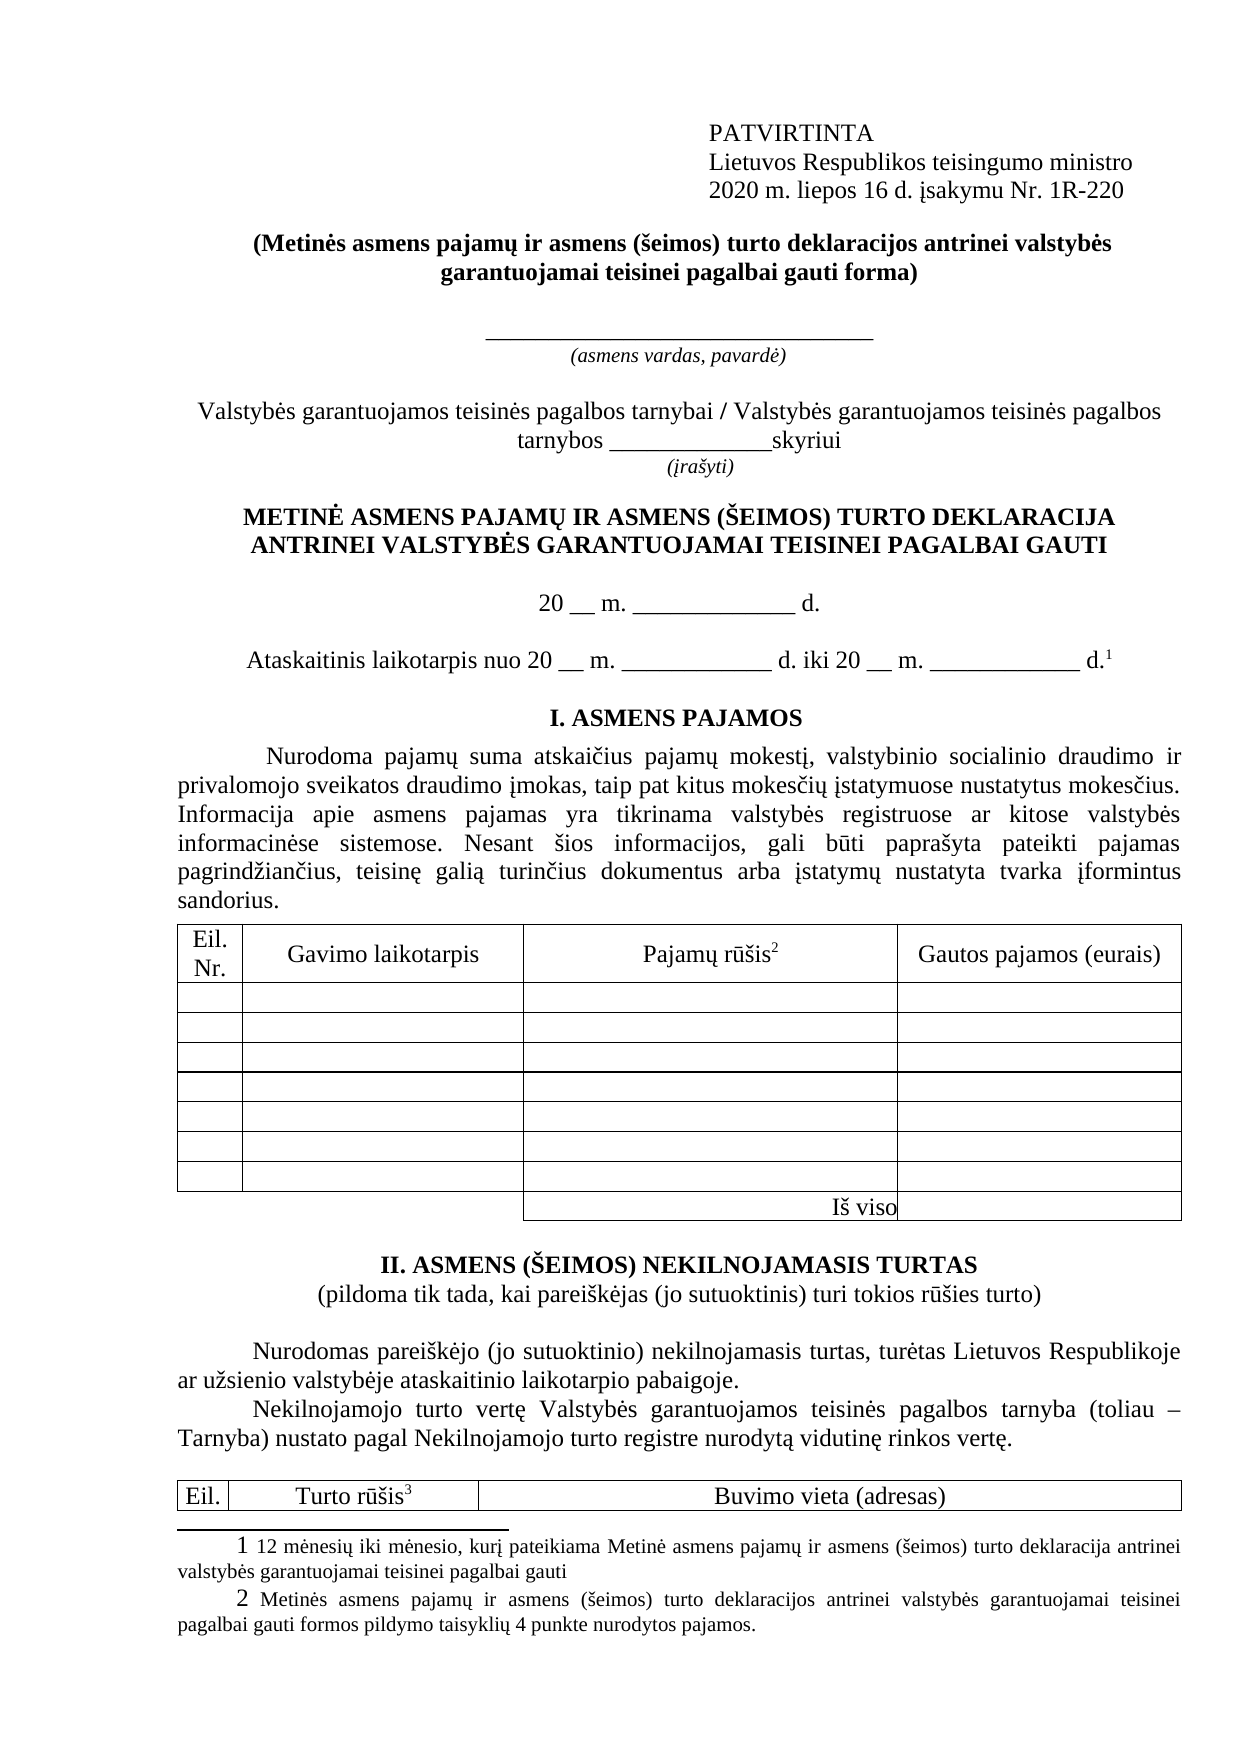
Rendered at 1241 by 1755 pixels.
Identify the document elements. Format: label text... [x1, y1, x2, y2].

table_cell [898, 1102, 1181, 1131]
text (asmens vardas, pavardė) [177, 343, 1181, 367]
table_cell [898, 1162, 1181, 1191]
table_cell [898, 1013, 1181, 1042]
table_cell [524, 983, 897, 1012]
table_header Buvimo vieta (adresas) [479, 1481, 1181, 1510]
text PATVIRTINTA [709, 118, 1181, 147]
table_cell [243, 1043, 523, 1071]
table_cell [524, 1132, 897, 1161]
table_cell [178, 1132, 242, 1161]
table_cell [898, 983, 1181, 1012]
table_cell [243, 1162, 523, 1191]
text Nekilnojamojo turto vertę Valstybės garantuojamos teisinės pagalbos tarnyba (toliau – Tarnyba) nustato pagal Nekilnojamojo turto registre nurodytą vidutinę rinkos vertę. [177, 1394, 1181, 1451]
text Nurodomas pareiškėjo (jo sutuoktinio) nekilnojamasis turtas, turėtas Lietuvos Respublikoje ar užsienio valstybėje ataskaitinio laikotarpio pabaigoje. [177, 1336, 1181, 1394]
text METINĖ ASMENS PAJAMŲ IR ASMENS (ŠEIMOS) TURTO DEKLARACIJA ANTRINEI VALSTYBĖS GARANTUOJAMAI TEISINEI PAGALBAI GAUTI [177, 502, 1181, 559]
text (įrašyti) [177, 454, 1181, 478]
text Ataskaitinis laikotarpis nuo 20 __ m. ____________ d. iki 20 __ m. ____________ d. [177, 646, 1181, 674]
table_cell [243, 1073, 523, 1101]
table_cell [243, 1192, 523, 1220]
table_cell [898, 1043, 1181, 1071]
text 2020 m. liepos 16 d. įsakymu Nr. 1R-220 [709, 176, 1181, 204]
table_header Eil. Nr. [178, 925, 242, 982]
table_cell [898, 1192, 1181, 1220]
text Nurodoma pajamų suma atskaičius pajamų mokestį, valstybinio socialinio draudimo ir privalomojo sveikatos draudimo įmokas, taip pat kitus mokesčių įstatymuose nustatytus mokesčius. Informacija apie asmens pajamas yra tikrinama valstybės registruose ar kitose valstybės informacinėse sistemose. Nesant šios informacijos, gali būti paprašyta pateikti pajamas pagrindžiančius, teisinę galią turinčius dokumentus arba įstatymų nustatyta tvarka įformintus sandorius. [177, 741, 1181, 914]
table_header Gautos pajamos (eurais) [898, 925, 1181, 982]
table_header Eil. [178, 1481, 228, 1510]
table_cell Iš viso [524, 1192, 897, 1220]
table_cell [524, 1162, 897, 1191]
table_cell [243, 1013, 523, 1042]
text (Metinės asmens pajamų ir asmens (šeimos) turto deklaracijos antrinei valstybės garantuojamai teisinei pagalbai gauti forma) [177, 228, 1181, 286]
text (pildoma tik tada, kai pareiškėjas (jo sutuoktinis) turi tokios rūšies turto) [177, 1279, 1181, 1308]
table_cell [243, 1102, 523, 1131]
text Valstybės garantuojamos teisinės pagalbos tarnybai / Valstybės garantuojamos teisinės pagalbos tarnybos _____________skyriui [177, 396, 1181, 454]
text 20 __ m. _____________ d. [177, 588, 1181, 617]
table_cell [524, 1102, 897, 1131]
table_cell [898, 1073, 1181, 1101]
table_header Gavimo laikotarpis [243, 925, 523, 982]
table_cell [178, 1073, 242, 1101]
text 12 mėnesių iki mėnesio, kurį pateikiama Metinė asmens pajamų ir asmens (šeimos) turto deklaracija antrinei valstybės garantuojamai teisinei pagalbai gauti [177, 1530, 1181, 1583]
table_cell [243, 1132, 523, 1161]
table_cell [178, 1102, 242, 1131]
table_header Turto rūšis [229, 1481, 478, 1510]
table_cell [898, 1132, 1181, 1161]
table_cell [178, 983, 242, 1012]
table_cell [524, 1073, 897, 1101]
table_cell [524, 1043, 897, 1071]
text I. ASMENS PAJAMOS [177, 703, 1181, 732]
table_cell [178, 1013, 242, 1042]
text Lietuvos Respublikos teisingumo ministro [709, 147, 1181, 176]
text II. ASMENS (ŠEIMOS) NEKILNOJAMASIS TURTAS [177, 1250, 1181, 1279]
table_cell [524, 1013, 897, 1042]
table_header Pajamų rūšis [524, 925, 897, 982]
table_cell [243, 983, 523, 1012]
table_cell [178, 1043, 242, 1071]
table_cell [178, 1162, 242, 1191]
text _______________________________ [177, 314, 1181, 343]
table_cell [177, 1192, 243, 1220]
